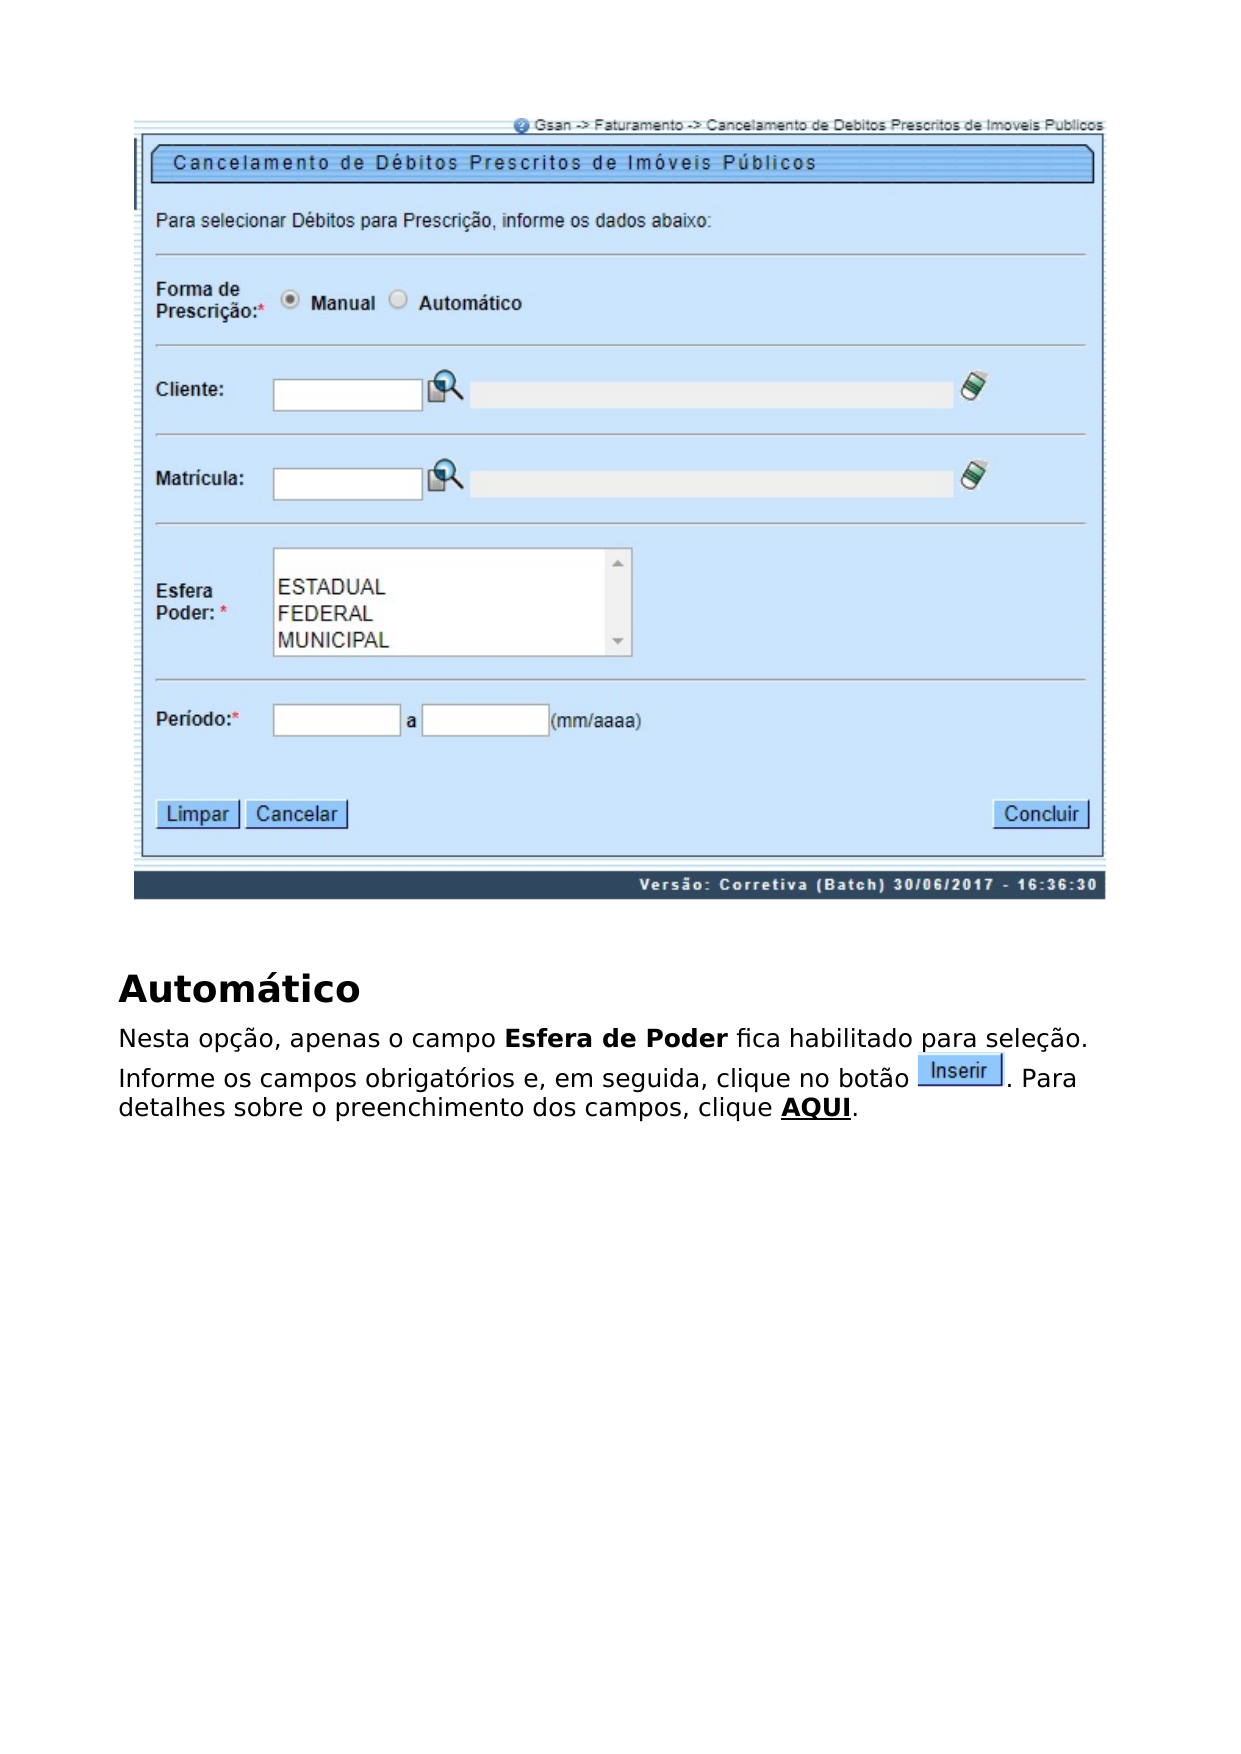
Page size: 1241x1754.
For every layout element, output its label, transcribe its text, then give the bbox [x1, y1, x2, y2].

picture [917, 1052, 1006, 1088]
picture [134, 118, 1107, 901]
subtitle Automático [118, 968, 1122, 1011]
text Nesta opção, apenas o campo Esfera de Poder fica habilitado para seleção. Informe os campos obrigatórios e, em seguida, clique no botão . Para detalhes sobre o preenchimento dos campos, clique AQUI. [118, 1024, 1122, 1122]
